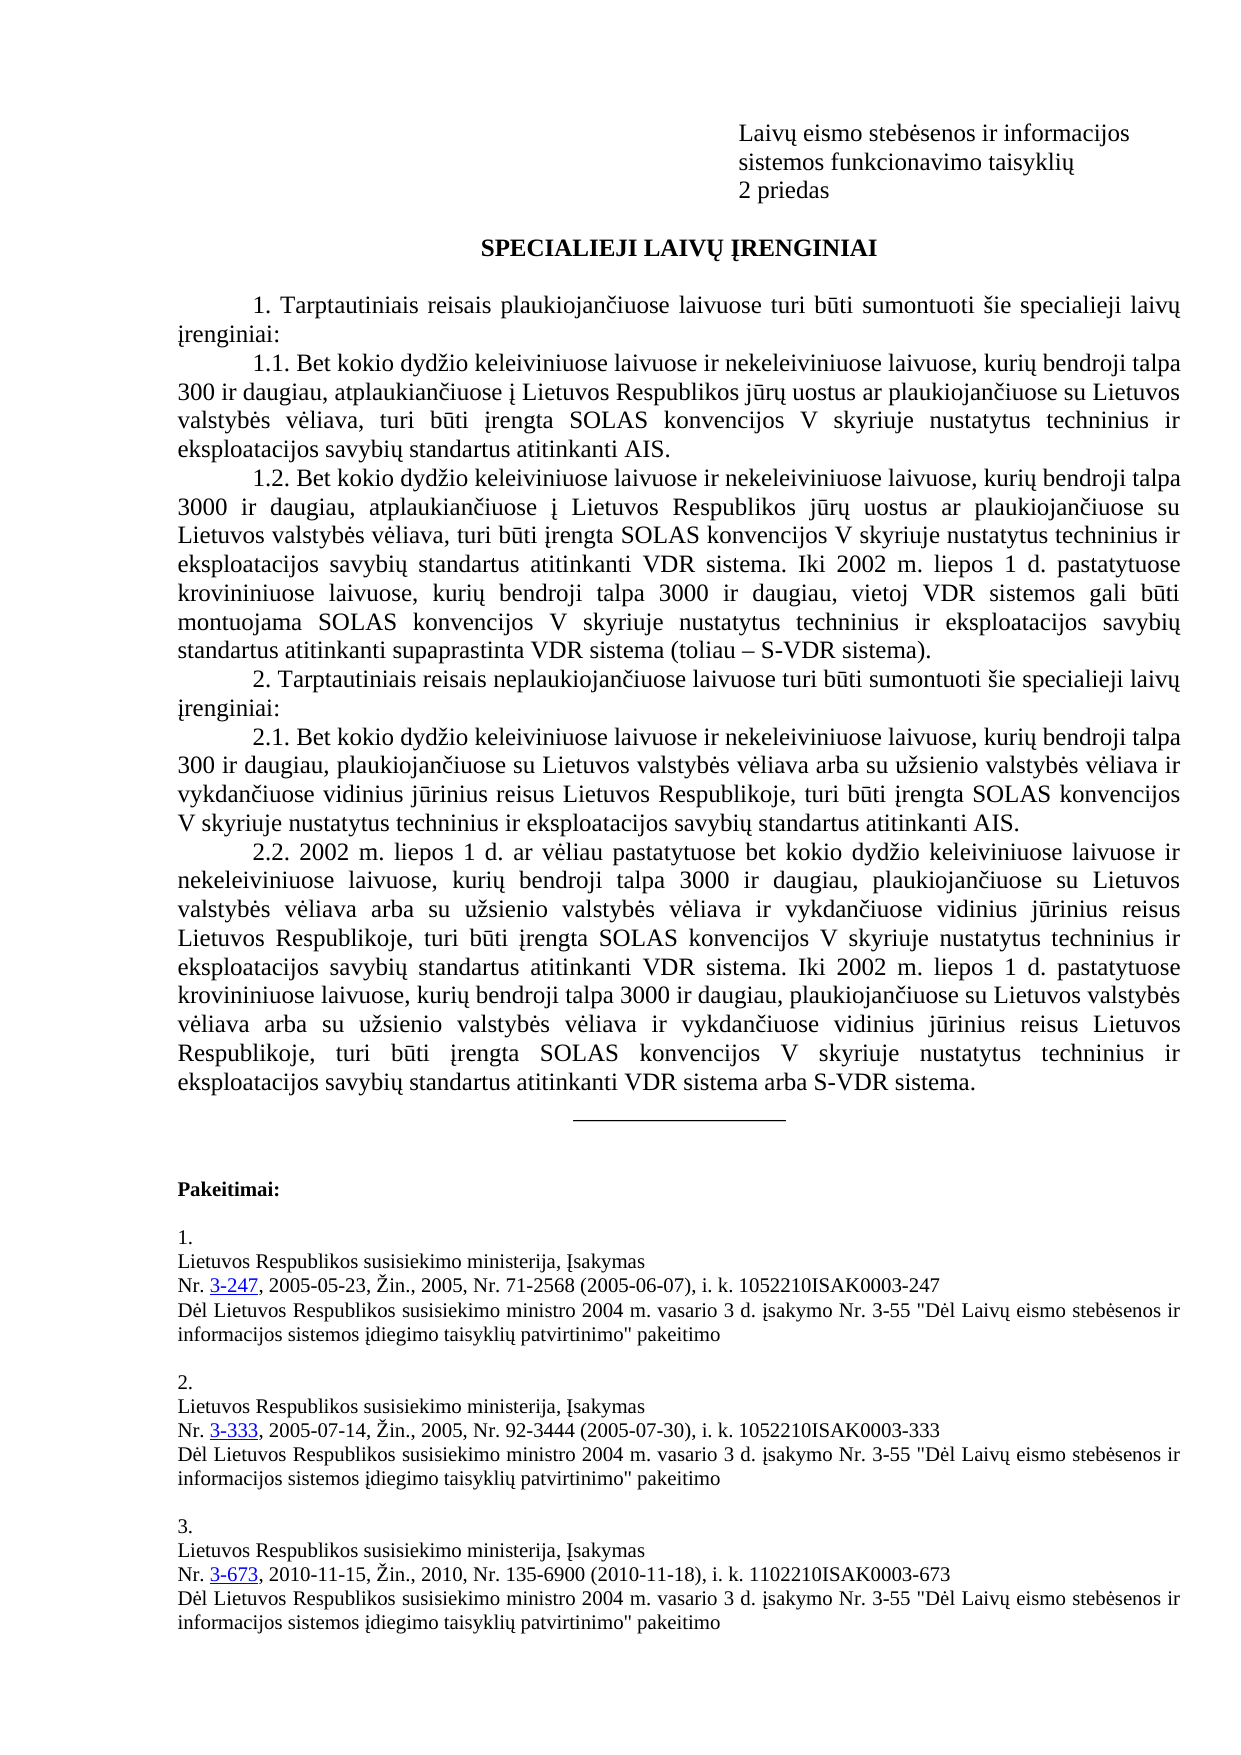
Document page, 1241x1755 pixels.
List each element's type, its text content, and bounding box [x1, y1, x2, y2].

text Nr. 3-673, 2010-11-15, Žin., 2010, Nr. 135-6900 (2010-11-18), i. k. 1102210ISAK0003-673 [177, 1562, 1181, 1586]
text sistemos funkcionavimo taisyklių [738, 147, 1181, 176]
text 1.2. Bet kokio dydžio keleiviniuose laivuose ir nekeleiviniuose laivuose, kurių bendroji talpa 3000 ir daugiau, atplaukiančiuose į Lietuvos Respublikos jūrų uostus ar plaukiojančiuose su Lietuvos valstybės vėliava, turi būti įrengta SOLAS konvencijos V skyriuje nustatytus techninius ir eksploatacijos savybių standartus atitinkanti VDR sistema. Iki 2002 m. liepos 1 d. pastatytuose krovininiuose laivuose, kurių bendroji talpa 3000 ir daugiau, vietoj VDR sistemos gali būti montuojama SOLAS konvencijos V skyriuje nustatytus techninius ir eksploatacijos savybių standartus atitinkanti supaprastinta VDR sistema (toliau – S-VDR sistema). [177, 463, 1181, 664]
text 1. Tarptautiniais reisais plaukiojančiuose laivuose turi būti sumontuoti šie specialieji laivų įrenginiai: [177, 291, 1181, 348]
text 2.2. 2002 m. liepos 1 d. ar vėliau pastatytuose bet kokio dydžio keleiviniuose laivuose ir nekeleiviniuose laivuose, kurių bendroji talpa 3000 ir daugiau, plaukiojančiuose su Lietuvos valstybės vėliava arba su užsienio valstybės vėliava ir vykdančiuose vidinius jūrinius reisus Lietuvos Respublikoje, turi būti įrengta SOLAS konvencijos V skyriuje nustatytus techninius ir eksploatacijos savybių standartus atitinkanti VDR sistema. Iki 2002 m. liepos 1 d. pastatytuose krovininiuose laivuose, kurių bendroji talpa 3000 ir daugiau, plaukiojančiuose su Lietuvos valstybės vėliava arba su užsienio valstybės vėliava ir vykdančiuose vidinius jūrinius reisus Lietuvos Respublikoje, turi būti įrengta SOLAS konvencijos V skyriuje nustatytus techninius ir eksploatacijos savybių standartus atitinkanti VDR sistema arba S-VDR sistema. [177, 837, 1181, 1096]
text Nr. 3-247, 2005-05-23, Žin., 2005, Nr. 71-2568 (2005-06-07), i. k. 1052210ISAK0003-247 [177, 1273, 1181, 1297]
text 3. [177, 1514, 1181, 1538]
text _________________ [177, 1096, 1181, 1124]
text 1. [177, 1225, 1181, 1249]
text 2.1. Bet kokio dydžio keleiviniuose laivuose ir nekeleiviniuose laivuose, kurių bendroji talpa 300 ir daugiau, plaukiojančiuose su Lietuvos valstybės vėliava arba su užsienio valstybės vėliava ir vykdančiuose vidinius jūrinius reisus Lietuvos Respublikoje, turi būti įrengta SOLAS konvencijos V skyriuje nustatytus techninius ir eksploatacijos savybių standartus atitinkanti AIS. [177, 722, 1181, 837]
text Dėl Lietuvos Respublikos susisiekimo ministro 2004 m. vasario 3 d. įsakymo Nr. 3-55 "Dėl Laivų eismo stebėsenos ir informacijos sistemos įdiegimo taisyklių patvirtinimo" pakeitimo [177, 1442, 1181, 1490]
text Dėl Lietuvos Respublikos susisiekimo ministro 2004 m. vasario 3 d. įsakymo Nr. 3-55 "Dėl Laivų eismo stebėsenos ir informacijos sistemos įdiegimo taisyklių patvirtinimo" pakeitimo [177, 1586, 1181, 1634]
text SPECIALIEJI LAIVŲ ĮRENGINIAI [177, 233, 1181, 262]
text 2 priedas [738, 176, 1181, 204]
text Lietuvos Respublikos susisiekimo ministerija, Įsakymas [177, 1394, 1181, 1418]
text 2. [177, 1370, 1181, 1394]
text Dėl Lietuvos Respublikos susisiekimo ministro 2004 m. vasario 3 d. įsakymo Nr. 3-55 "Dėl Laivų eismo stebėsenos ir informacijos sistemos įdiegimo taisyklių patvirtinimo" pakeitimo [177, 1297, 1181, 1346]
text Lietuvos Respublikos susisiekimo ministerija, Įsakymas [177, 1249, 1181, 1273]
text Pakeitimai: [177, 1177, 1181, 1201]
text Lietuvos Respublikos susisiekimo ministerija, Įsakymas [177, 1538, 1181, 1562]
text 1.1. Bet kokio dydžio keleiviniuose laivuose ir nekeleiviniuose laivuose, kurių bendroji talpa 300 ir daugiau, atplaukiančiuose į Lietuvos Respublikos jūrų uostus ar plaukiojančiuose su Lietuvos valstybės vėliava, turi būti įrengta SOLAS konvencijos V skyriuje nustatytus techninius ir eksploatacijos savybių standartus atitinkanti AIS. [177, 348, 1181, 463]
text Nr. 3-333, 2005-07-14, Žin., 2005, Nr. 92-3444 (2005-07-30), i. k. 1052210ISAK0003-333 [177, 1418, 1181, 1442]
text 2. Tarptautiniais reisais neplaukiojančiuose laivuose turi būti sumontuoti šie specialieji laivų įrenginiai: [177, 664, 1181, 722]
text Laivų eismo stebėsenos ir informacijos [738, 118, 1181, 147]
